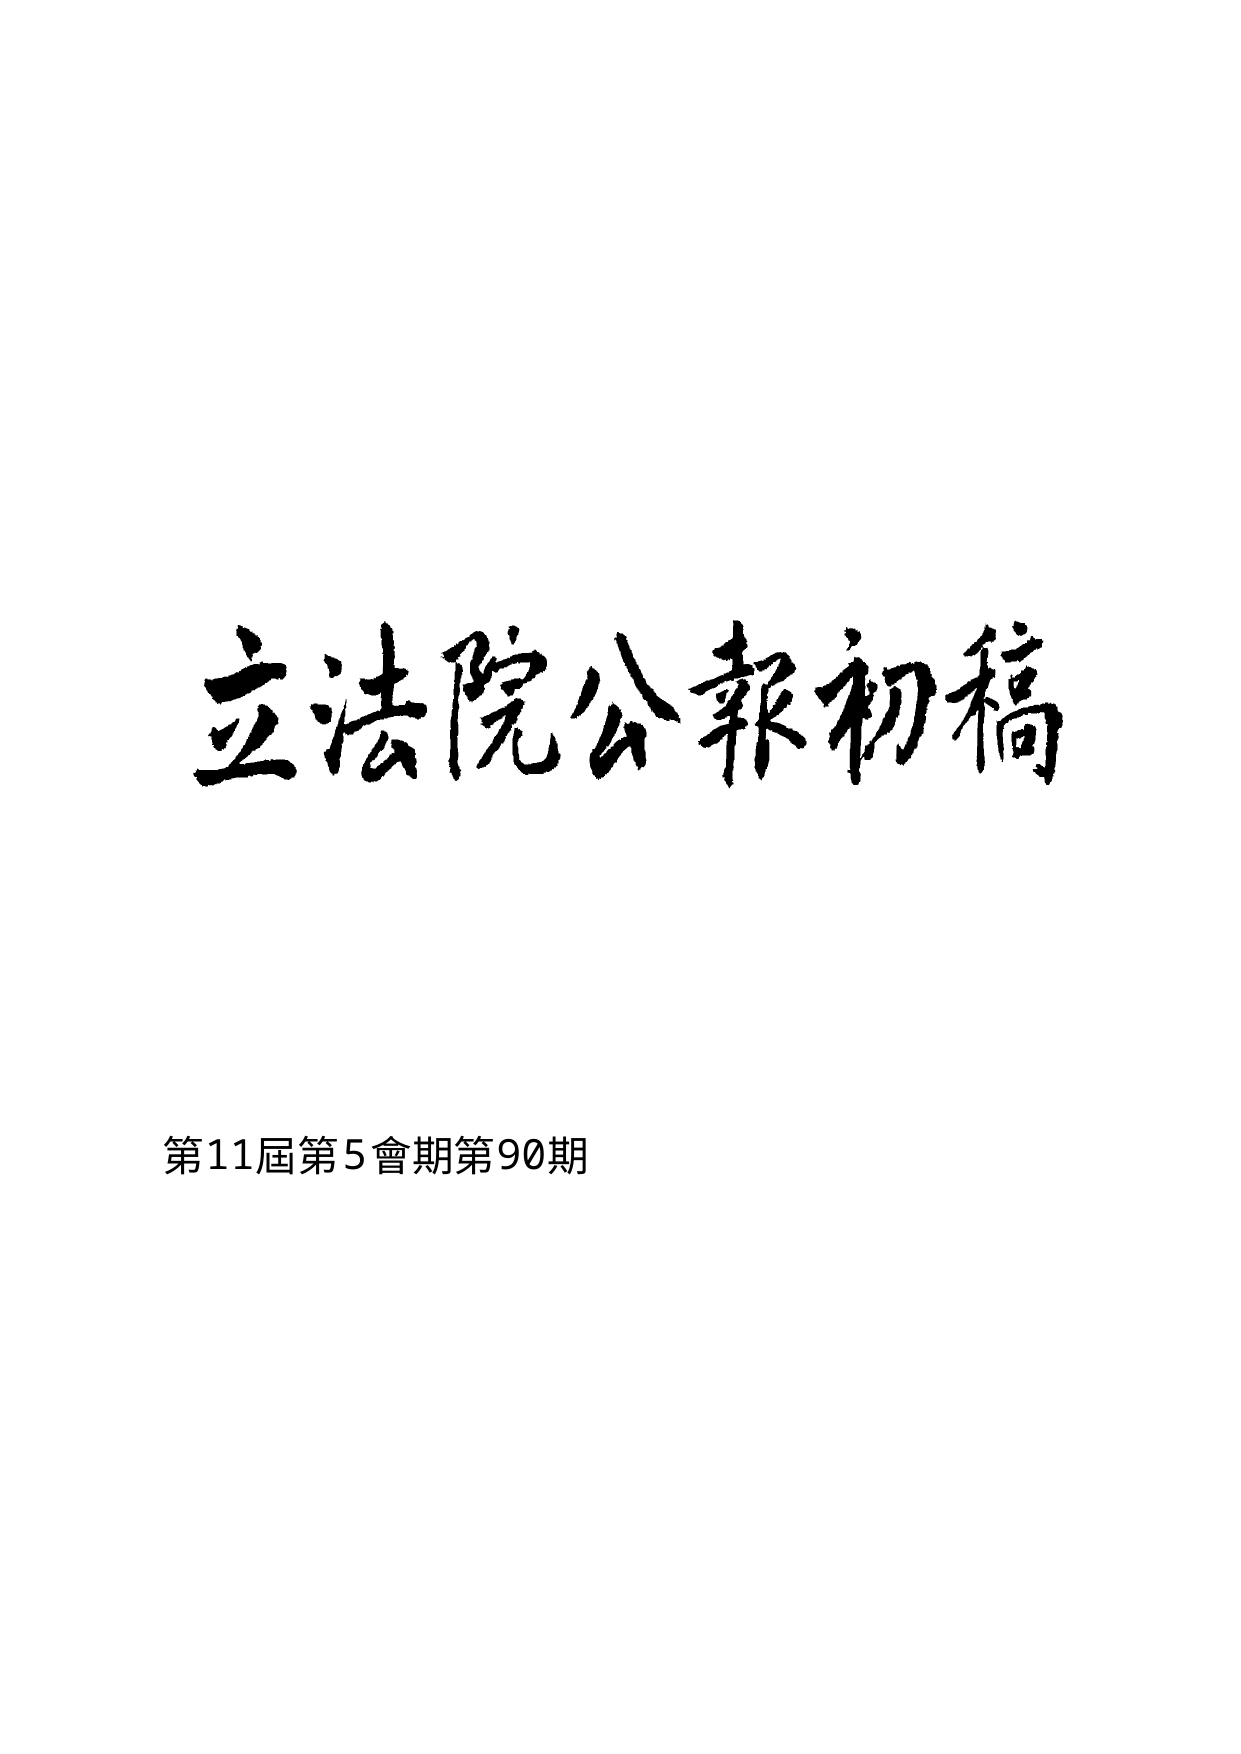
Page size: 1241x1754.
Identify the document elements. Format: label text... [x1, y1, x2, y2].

table_header [151, 406, 1098, 902]
table_header 第11屆第5會期第90期 [151, 1089, 617, 1234]
